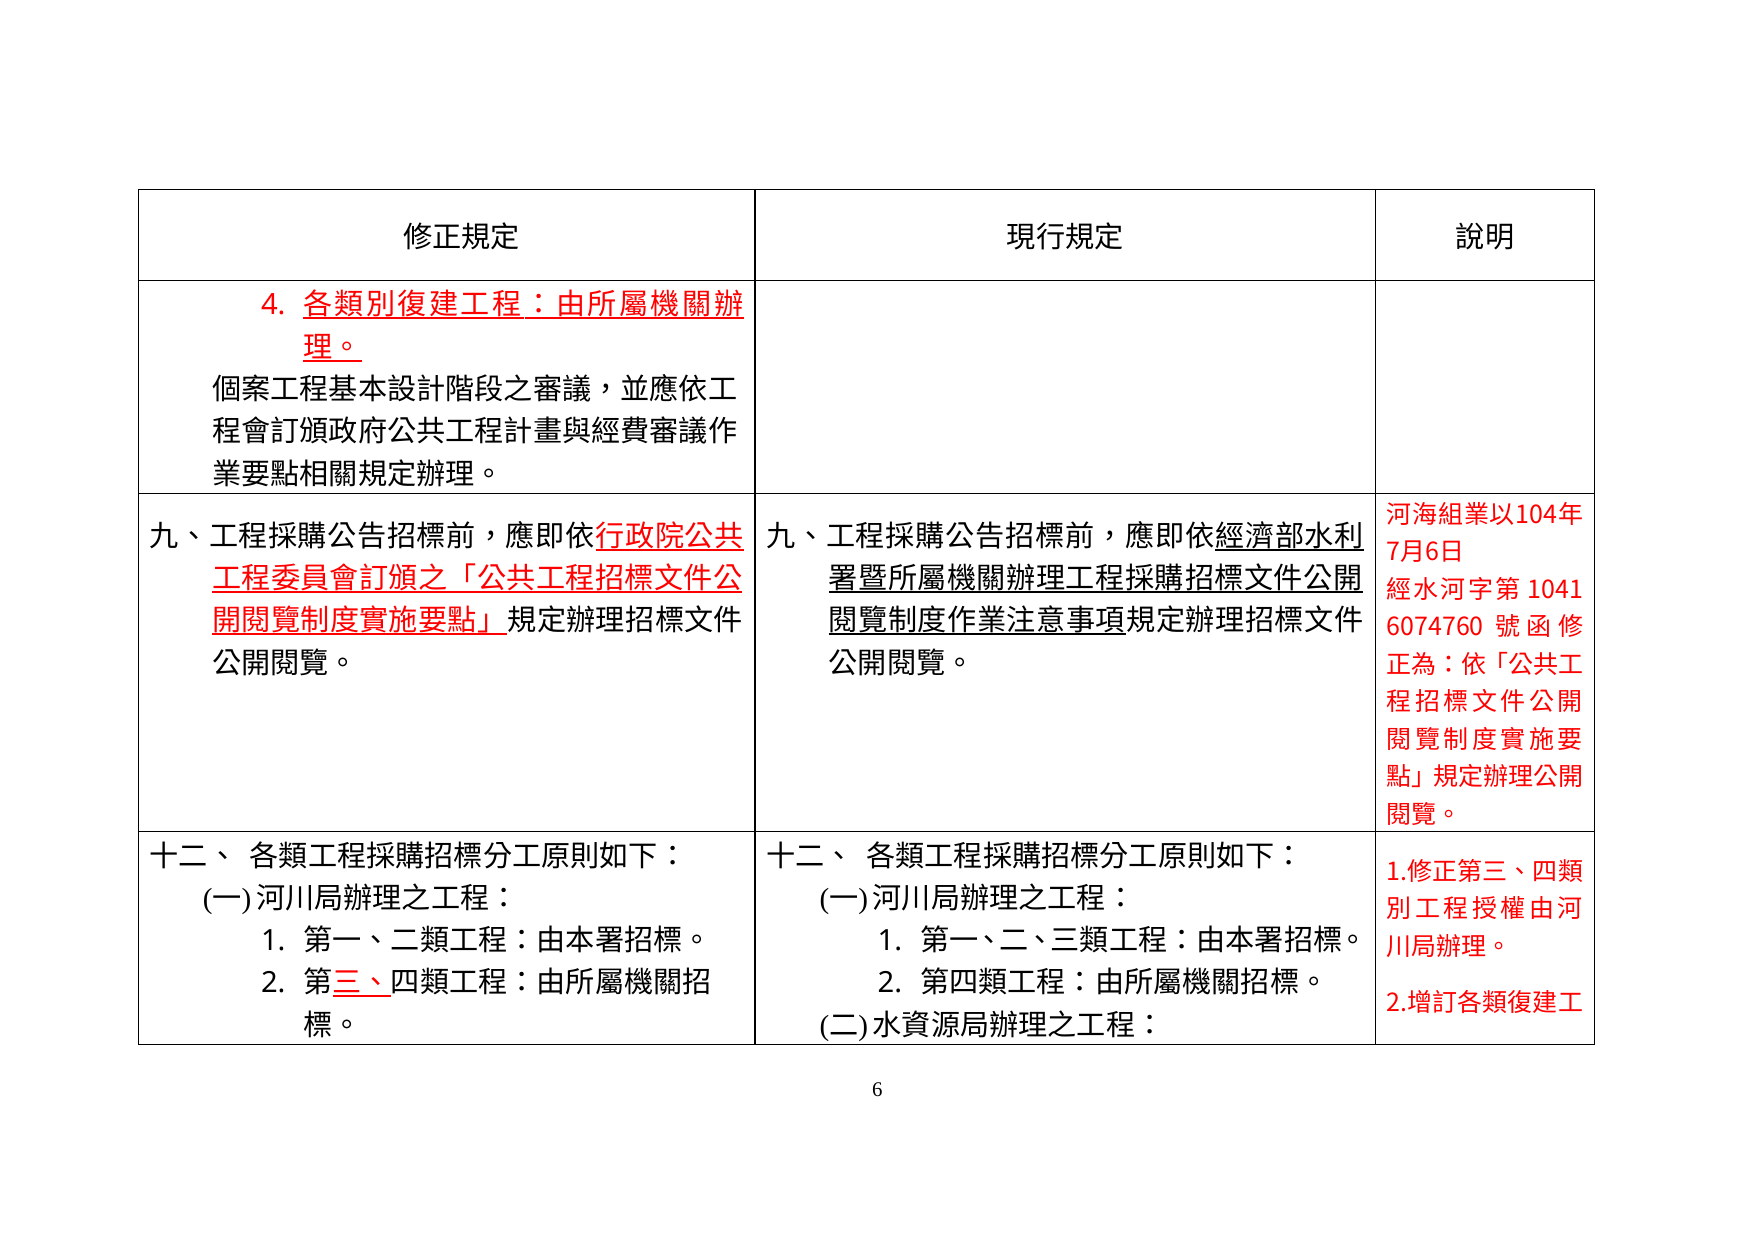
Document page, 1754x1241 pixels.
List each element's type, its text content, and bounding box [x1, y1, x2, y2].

table_header 修正規定 [139, 190, 754, 280]
table_header 現行規定 [756, 190, 1375, 280]
table_cell [1376, 281, 1594, 492]
table_cell 1.修正第三、四類別工程授權由河川局辦理。 2.增訂各類復建工 [1376, 832, 1594, 1044]
table_cell 八、 工程設計原則、基本設計、設計初稿及預算書審核程序如下： 河川局辦理之工程： 第一、二類工程：工程設計原則、設計初稿送本署審查，所屬機關應據審查意見修正及編製預算書報本署核定。 第三、四類工程：工程設計原則、設計初稿、預算書均由所屬機關核定，但基於實際需求，得由本署指定設計原則或設計初稿送本署審查。 各類別復建工程：由所屬機關辦理。 水資源局辦理之工程： 第一類工程：工程基本設計、細部設計﹙含設計圖、施工規範及施工補充說明書﹚送本署審查，所屬機關應據審查意見修正及編製預算書﹙含設計圖、施工規範及施工補充說明書等附件﹚報本署核定。 第二類工程：工程基本設計送本署審查，所屬機關應據審查意見修正，細部設計、編製預算書(含設計圖、施工規範及施工補充說明書等附件)由所屬機關核定。 三、四類工程：工程基本設計、細部設計及編製預算書(含設計圖、施工規範及施工補充說明書等附件)等均由所屬機關核定。但三千萬元以上之水工閘門、儀控、通訊、資訊系統，基本設計應送本署核定。 各類別復建工程：由所屬機關辦理。 個案工程基本設計階段之審議，並應依工程會訂頒政府公共工程計畫與經費審議作業要點相關規定辦理。 [139, 281, 754, 492]
table_cell 九、工程採購公告招標前，應即依行政院公共工程委員會訂頒之「公共工程招標文件公開閱覽制度實施要點」規定辦理招標文件公開閱覽。 [139, 494, 754, 831]
table_cell 九、工程採購公告招標前，應即依經濟部水利署暨所屬機關辦理工程採購招標文件公開閱覽制度作業注意事項規定辦理招標文件公開閱覽。 [756, 494, 1375, 831]
table_cell 河海組業以104年7月6日 經水河字第10416074760號函修正為：依「公共工程招標文件公開閱覽制度實施要點」規定辦理公開閱覽。 [1376, 494, 1594, 831]
table_header 說明 [1376, 190, 1594, 280]
table_cell 十二、 各類工程採購招標分工原則如下： 河川局辦理之工程： 第一、二、三類工程：由本署招標。 第四類工程：由所屬機關招標。 水資源局辦理之工程： 第一類工程：由本署招標。 第二、三、四類工程：由所屬機關招標。 [756, 832, 1375, 1044]
table_cell 八、 工程設計原則、基本設計、設計初稿及預算書審核程序如下： 河川局辦理之工程： 第一、二、三類工程：工程設計原則、設計初稿送本署審查，所屬機關應據審查意見修正及編製預算書報本署核定。 第四類工程：工程設計原則、設計初稿、預算書均由所屬機關核定，但基於實際需求，得由本署指定設計原則或設計初稿送本署審查。 水資源局辦理之工程： 第一類工程：工程基本設計、細部設計﹙含設計圖、施工規範及施工補充說明書﹚送本署審查，所屬機關應據審查意見修正及編製預算書﹙含設計圖、施工規範及施工補充說明書等附件﹚報本署核定。 第二類工程：工程基本設計送本署審查，所屬機關應據審查意見修正，細部設計、編製預算書(含設計圖、施工規範及施工補充說明書等附件)由所屬機關核定。 三、四類工程：工程基本設計、細部設計及編製預算書(含設計圖、施工規範及施工補充說明書等附件)等均由所屬機關核定。但三千萬元以上之水工閘門、儀控、通訊、資訊系統，基本設計應送本署核定。 個案工程基本設計階段之審議，並應依工程會訂頒政府公共工程計畫與經費審議作業要點相關規定辦理。 [756, 281, 1375, 492]
table_cell 十二、 各類工程採購招標分工原則如下： 河川局辦理之工程： 第一、二類工程：由本署招標。 第三、四類工程：由所屬機關招標。 各類別復建工程：由所屬機關辦理。 水資源局辦理之工程： 第一類工程：由本署招標。 第二、三、四類工程：由所屬機關招標。 各類別復建工程：由所屬機關辦理。 [139, 832, 754, 1044]
